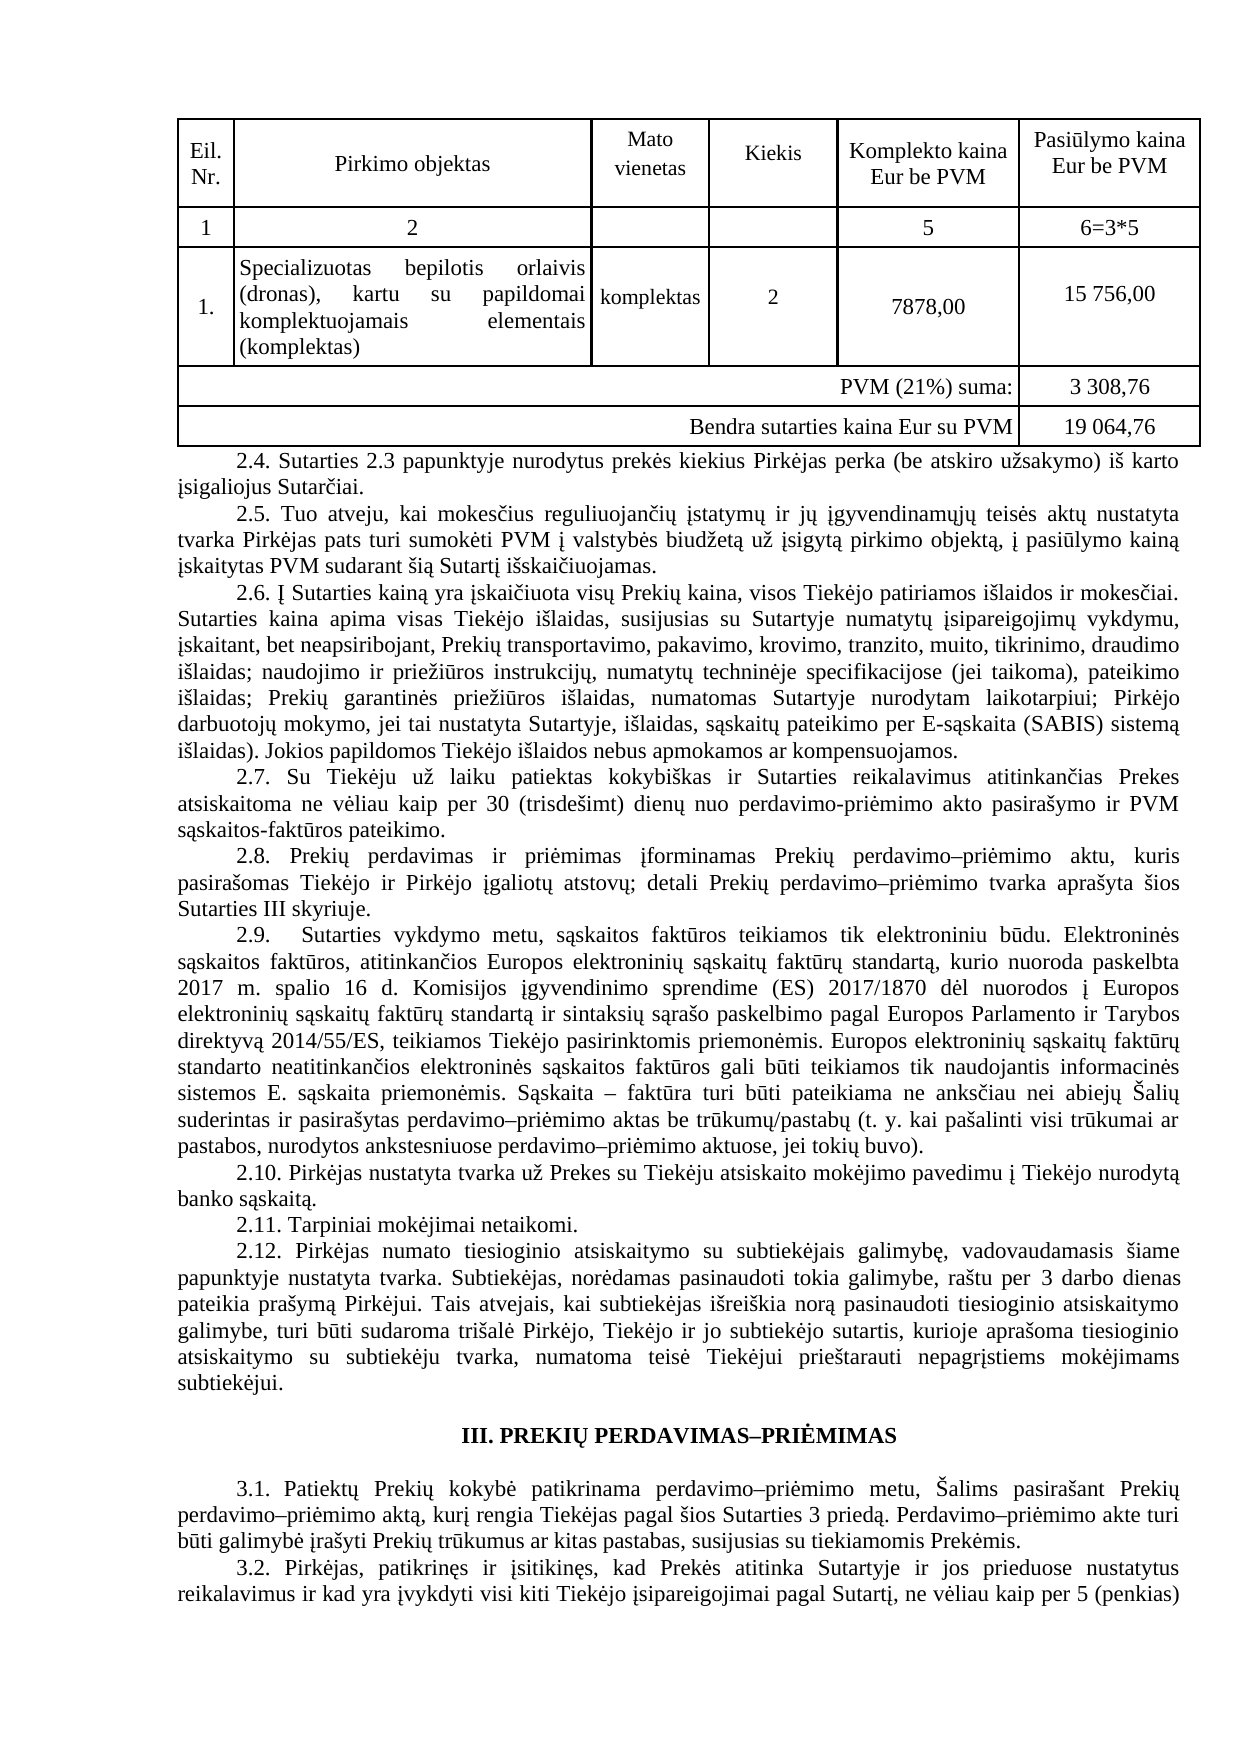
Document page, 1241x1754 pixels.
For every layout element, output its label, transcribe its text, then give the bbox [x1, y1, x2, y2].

table_cell 1 [179, 208, 233, 246]
text 2.9. Sutarties vykdymo metu, sąskaitos faktūros teikiamos tik elektroniniu būdu. Elektroninės sąskaitos faktūros, atitinkančios Europos elektroninių sąskaitų faktūrų standartą, kurio nuoroda paskelbta 2017 m. spalio 16 d. Komisijos įgyvendinimo sprendime (ES) 2017/1870 dėl nuorodos į Europos elektroninių sąskaitų faktūrų standartą ir sintaksių sąrašo paskelbimo pagal Europos Parlamento ir Tarybos direktyvą 2014/55/ES, teikiamos Tiekėjo pasirinktomis priemonėmis. Europos elektroninių sąskaitų faktūrų standarto neatitinkančios elektroninės sąskaitos faktūros gali būti teikiamos tik naudojantis informacinės sistemos E. sąskaita priemonėmis. Sąskaita – faktūra turi būti pateikiama ne anksčiau nei abiejų Šalių suderintas ir pasirašytas perdavimo–priėmimo aktas be trūkumų/pastabų (t. y. kai pašalinti visi trūkumai ar pastabos, nurodytos ankstesniuose perdavimo–priėmimo aktuose, jei tokių buvo). [177, 921, 1181, 1158]
text 3.1. Patiektų Prekių kokybė patikrinama perdavimo–priėmimo metu, Šalims pasirašant Prekių perdavimo–priėmimo aktą, kurį rengia Tiekėjas pagal šios Sutarties 3 priedą. Perdavimo–priėmimo akte turi būti galimybė įrašyti Prekių trūkumus ar kitas pastabas, susijusias su tiekiamomis Prekėmis. [177, 1475, 1181, 1554]
table_cell 6=3*5 [1020, 208, 1199, 246]
table_cell Specializuotas bepilotis orlaivis (dronas), kartu su papildomai komplektuojamais elementais (komplektas) [235, 248, 590, 365]
table_cell 1. [179, 248, 233, 365]
text 2.10. Pirkėjas nustatyta tvarka už Prekes su Tiekėju atsiskaito mokėjimo pavedimu į Tiekėjo nurodytą banko sąskaitą. [177, 1158, 1181, 1211]
text 3.2. Pirkėjas, patikrinęs ir įsitikinęs, kad Prekės atitinka Sutartyje ir jos prieduose nustatytus reikalavimus ir kad yra įvykdyti visi kiti Tiekėjo įsipareigojimai pagal Sutartį, ne vėliau kaip per 5 (penkias) [177, 1554, 1181, 1607]
table_cell [593, 208, 708, 246]
text 2.11. Tarpiniai mokėjimai netaikomi. [177, 1211, 1181, 1238]
table_header Pirkimo objektas [235, 120, 590, 206]
table_header Mato vienetas [593, 120, 708, 206]
table_cell PVM (21%) suma: [179, 367, 1018, 405]
text 2.8. Prekių perdavimas ir priėmimas įforminamas Prekių perdavimo–priėmimo aktu, kuris pasirašomas Tiekėjo ir Pirkėjo įgaliotų atstovų; detali Prekių perdavimo–priėmimo tvarka aprašyta šios Sutarties III skyriuje. [177, 842, 1181, 921]
table_cell Bendra sutarties kaina Eur su PVM [179, 407, 1018, 445]
text 2.5. Tuo atveju, kai mokesčius reguliuojančių įstatymų ir jų įgyvendinamųjų teisės aktų nustatyta tvarka Pirkėjas pats turi sumokėti PVM į valstybės biudžetą už įsigytą pirkimo objektą, į pasiūlymo kainą įskaitytas PVM sudarant šią Sutartį išskaičiuojamas. [177, 500, 1181, 579]
table_cell 19 064,76 [1020, 407, 1199, 445]
table_header Komplekto kaina Eur be PVM [839, 120, 1018, 206]
table_cell [710, 208, 836, 246]
text 2.12. Pirkėjas numato tiesioginio atsiskaitymo su subtiekėjais galimybę, vadovaudamasis šiame papunktyje nustatyta tvarka. Subtiekėjas, norėdamas pasinaudoti tokia galimybe, raštu per 3 darbo dienas pateikia prašymą Pirkėjui. Tais atvejais, kai subtiekėjas išreiškia norą pasinaudoti tiesioginio atsiskaitymo galimybe, turi būti sudaroma trišalė Pirkėjo, Tiekėjo ir jo subtiekėjo sutartis, kurioje aprašoma tiesioginio atsiskaitymo su subtiekėju tvarka, numatoma teisė Tiekėjui prieštarauti nepagrįstiems mokėjimams subtiekėjui. [177, 1238, 1181, 1396]
text 2.4. Sutarties 2.3 papunktyje nurodytus prekės kiekius Pirkėjas perka (be atskiro užsakymo) iš karto įsigaliojus Sutarčiai. [177, 447, 1181, 500]
table_cell 7878,00 [839, 248, 1018, 365]
table_cell 15 756,00 [1020, 248, 1199, 365]
table_cell 3 308,76 [1020, 367, 1199, 405]
table_header Kiekis [710, 120, 836, 206]
text 2.6. Į Sutarties kainą yra įskaičiuota visų Prekių kaina, visos Tiekėjo patiriamos išlaidos ir mokesčiai. Sutarties kaina apima visas Tiekėjo išlaidas, susijusias su Sutartyje numatytų įsipareigojimų vykdymu, įskaitant, bet neapsiribojant, Prekių transportavimo, pakavimo, krovimo, tranzito, muito, tikrinimo, draudimo išlaidas; naudojimo ir priežiūros instrukcijų, numatytų techninėje specifikacijose (jei taikoma), pateikimo išlaidas; Prekių garantinės priežiūros išlaidas, numatomas Sutartyje nurodytam laikotarpiui; Pirkėjo darbuotojų mokymo, jei tai nustatyta Sutartyje, išlaidas, sąskaitų pateikimo per E-sąskaita (SABIS) sistemą išlaidas). Jokios papildomos Tiekėjo išlaidos nebus apmokamos ar kompensuojamos. [177, 579, 1181, 763]
table_header Pasiūlymo kaina Eur be PVM [1020, 120, 1199, 206]
text III. PREKIŲ PERDAVIMAS–PRIĖMIMAS [177, 1422, 1181, 1448]
table_cell 5 [839, 208, 1018, 246]
table_cell 2 [235, 208, 590, 246]
table_cell komplektas [593, 248, 708, 365]
text 2.7. Su Tiekėju už laiku patiektas kokybiškas ir Sutarties reikalavimus atitinkančias Prekes atsiskaitoma ne vėliau kaip per 30 (trisdešimt) dienų nuo perdavimo-priėmimo akto pasirašymo ir PVM sąskaitos-faktūros pateikimo. [177, 763, 1181, 842]
table_cell 2 [710, 248, 836, 365]
table_header Eil. Nr. [179, 120, 233, 206]
